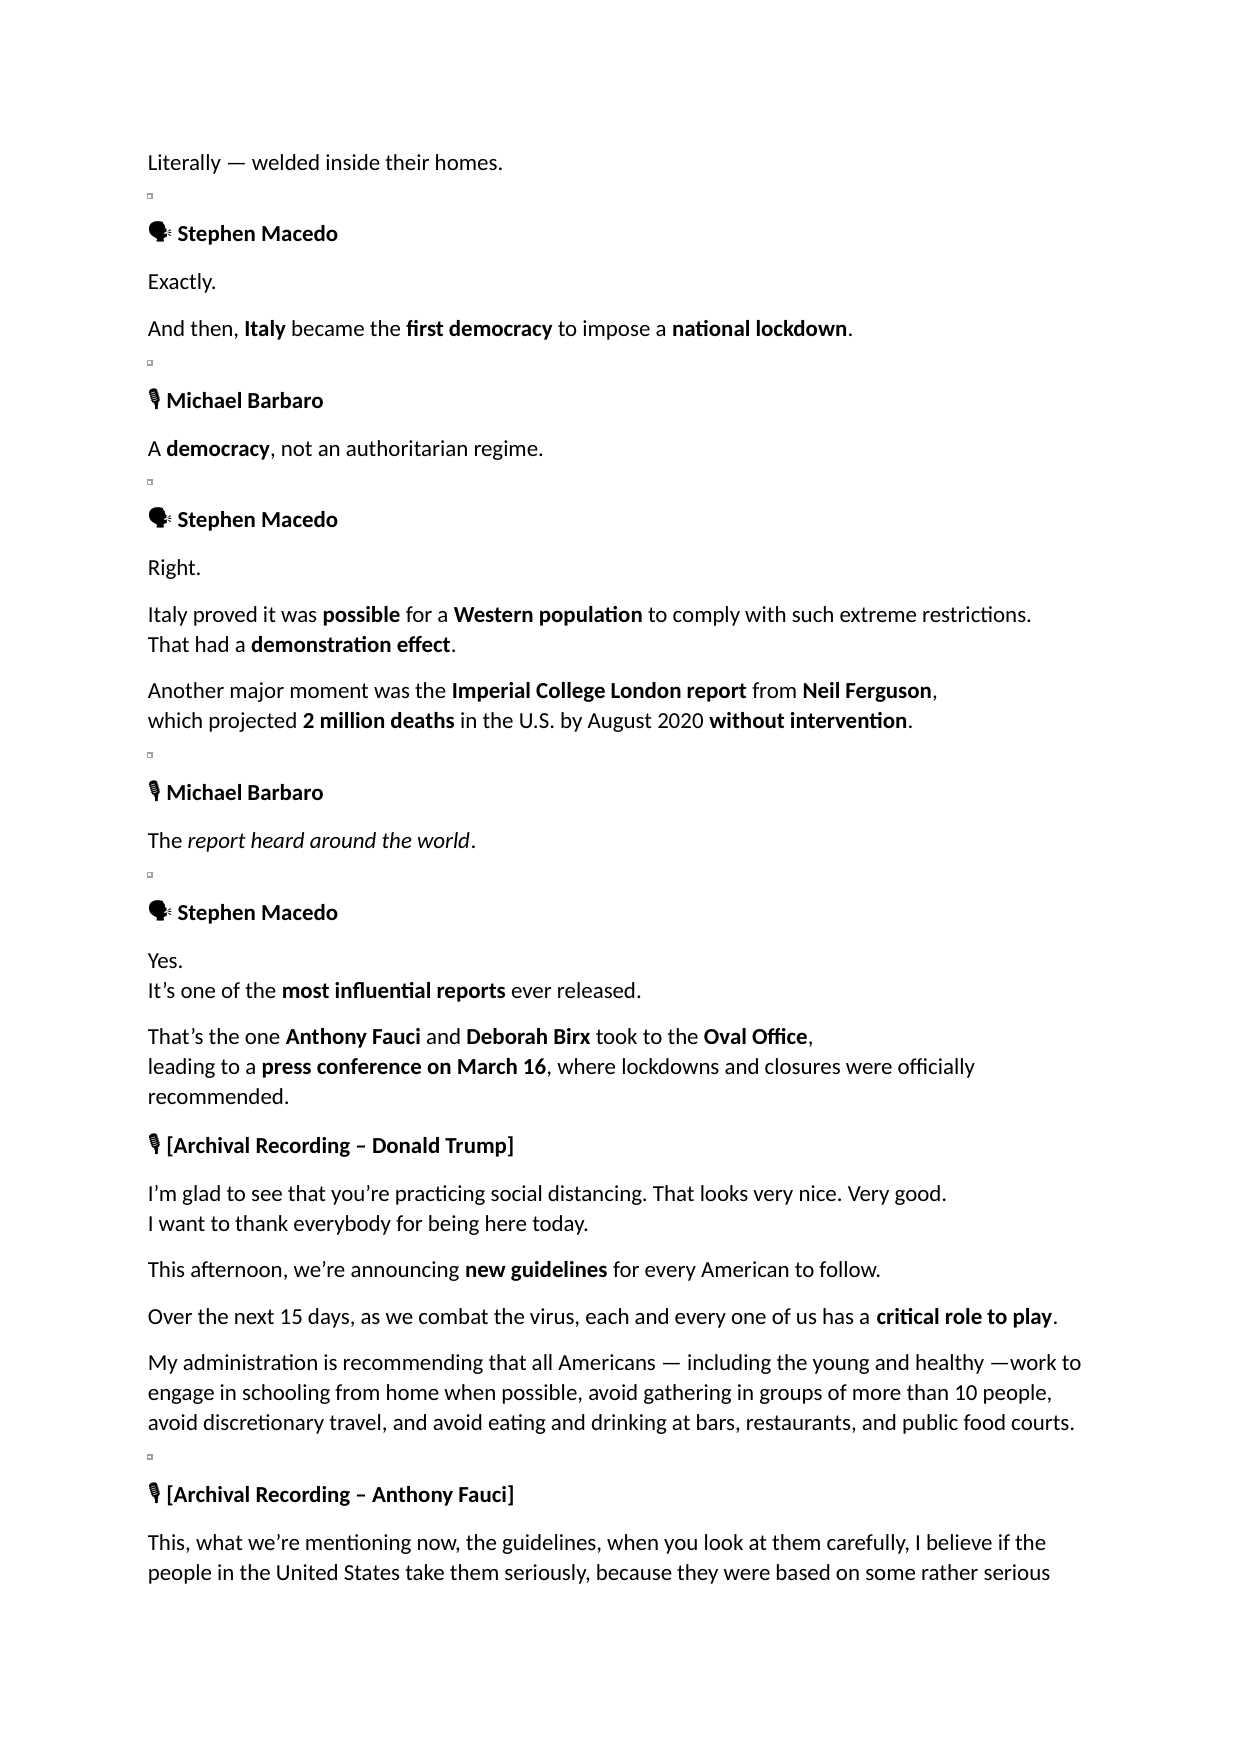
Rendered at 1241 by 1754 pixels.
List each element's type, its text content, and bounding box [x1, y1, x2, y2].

text Yes. It’s one of the most influential reports ever released. [148, 946, 1093, 1004]
text My administration is recommending that all Americans — including the young and healthy —work to engage in schooling from home when possible, avoid gathering in groups of more than 10 people, avoid discretionary travel, and avoid eating and drinking at bars, restaurants, and public food courts. [148, 1348, 1093, 1436]
text 🗣️ Stephen Macedo [148, 896, 1093, 927]
text 🎙️ Michael Barbaro [148, 776, 1093, 807]
text 🗣️ Stephen Macedo [148, 217, 1093, 248]
text 🎙️ [Archival Recording – Anthony Fauci] [148, 1478, 1093, 1509]
text 🎙️ [Archival Recording – Donald Trump] [148, 1129, 1093, 1160]
text Exactly. [148, 267, 1093, 295]
text This afternoon, we’re announcing new guidelines for every American to follow. [148, 1255, 1093, 1283]
text A democracy, not an authoritarian regime. [148, 434, 1093, 462]
text Italy proved it was possible for a Western population to comply with such extreme restrictions. That had a demonstration effect. [148, 600, 1093, 658]
text Another major moment was the Imperial College London report from Neil Ferguson, which projected 2 million deaths in the U.S. by August 2020 without intervention. [148, 677, 1093, 734]
text 🗣️ Stephen Macedo [148, 503, 1093, 535]
text 🎙️ Michael Barbaro [148, 384, 1093, 415]
text This, what we’re mentioning now, the guidelines, when you look at them carefully, I believe if the people in the United States take them seriously, because they were based on some rather serious [148, 1528, 1093, 1586]
text Over the next 15 days, as we combat the virus, each and every one of us has a critical role to play. [148, 1302, 1093, 1330]
text The report heard around the world. [148, 826, 1093, 854]
text That’s the one Anthony Fauci and Deborah Birx took to the Oval Office, leading to a press conference on March 16, where lockdowns and closures were officially recommended. [148, 1022, 1093, 1110]
text I’m glad to see that you’re practicing social distancing. That looks very nice. Very good. I want to thank everybody for being here today. [148, 1179, 1093, 1237]
text Literally — welded inside their homes. [148, 148, 1093, 176]
text Right. [148, 553, 1093, 582]
text And then, Italy became the first democracy to impose a national lockdown. [148, 314, 1093, 342]
